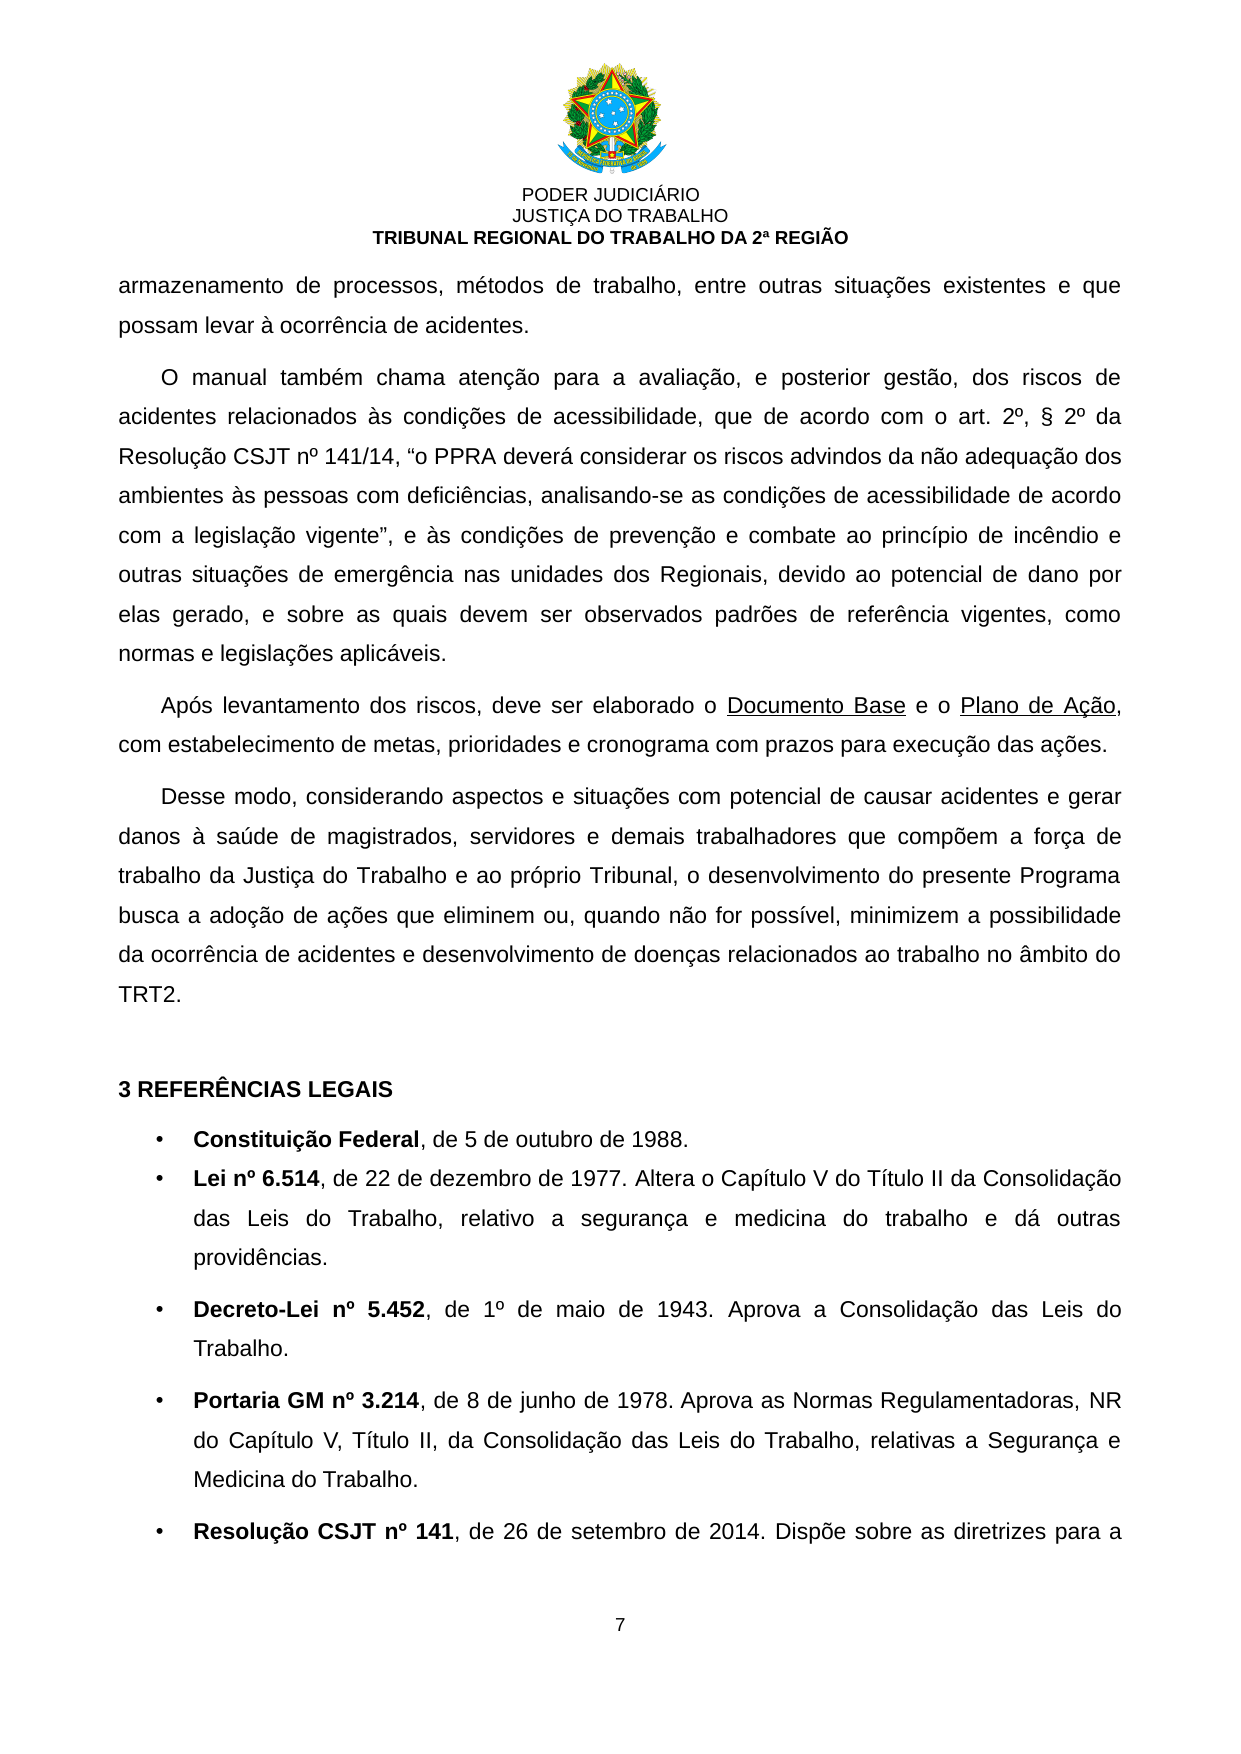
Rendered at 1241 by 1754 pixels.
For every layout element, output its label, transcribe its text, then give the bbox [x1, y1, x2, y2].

text Desse modo, considerando aspectos e situações com potencial de causar acidentes e gerar danos à saúde de magistrados, servidores e demais trabalhadores que compõem a força de trabalho da Justiça do Trabalho e ao próprio Tribunal, o desenvolvimento do presente Programa busca a adoção de ações que eliminem ou, quando não for possível, minimizem a possibilidade da ocorrência de acidentes e desenvolvimento de doenças relacionados ao trabalho no âmbito do TRT2. [118, 783, 1122, 1007]
list Lei nº 6.514, de 22 de dezembro de 1977. Altera o Capítulo V do Título II da Consolidação das Leis do Trabalho, relativo a segurança e medicina do trabalho e dá outras providências. [156, 1165, 1122, 1270]
text O manual também chama atenção para a avaliação, e posterior gestão, dos riscos de acidentes relacionados às condições de acessibilidade, que de acordo com o art. 2º, § 2º da Resolução CSJT nº 141/14, “o PPRA deverá considerar os riscos advindos da não adequação dos ambientes às pessoas com deficiências, analisando-se as condições de acessibilidade de acordo com a legislação vigente”, e às condições de prevenção e combate ao princípio de incêndio e outras situações de emergência nas unidades dos Regionais, devido ao potencial de dano por elas gerado, e sobre as quais devem ser observados padrões de referência vigentes, como normas e legislações aplicáveis. [118, 364, 1122, 666]
list Constituição Federal, de 5 de outubro de 1988. [156, 1126, 1122, 1152]
list Decreto-Lei nº 5.452, de 1º de maio de 1943. Aprova a Consolidação das Leis do Trabalho. [156, 1296, 1122, 1362]
list Resolução CSJT nº 141, de 26 de setembro de 2014. Dispõe sobre as diretrizes para a [156, 1518, 1122, 1544]
subtitle 3 REFERÊNCIAS LEGAIS [118, 1076, 1110, 1102]
text Após levantamento dos riscos, deve ser elaborado o Documento Base e o Plano de Ação, com estabelecimento de metas, prioridades e cronograma com prazos para execução das ações. [118, 692, 1122, 758]
text armazenamento de processos, métodos de trabalho, entre outras situações existentes e que possam levar à ocorrência de acidentes. [118, 272, 1122, 338]
list Portaria GM nº 3.214, de 8 de junho de 1978. Aprova as Normas Regulamentadoras, NR do Capítulo V, Título II, da Consolidação das Leis do Trabalho, relativas a Segurança e Medicina do Trabalho. [156, 1387, 1122, 1493]
